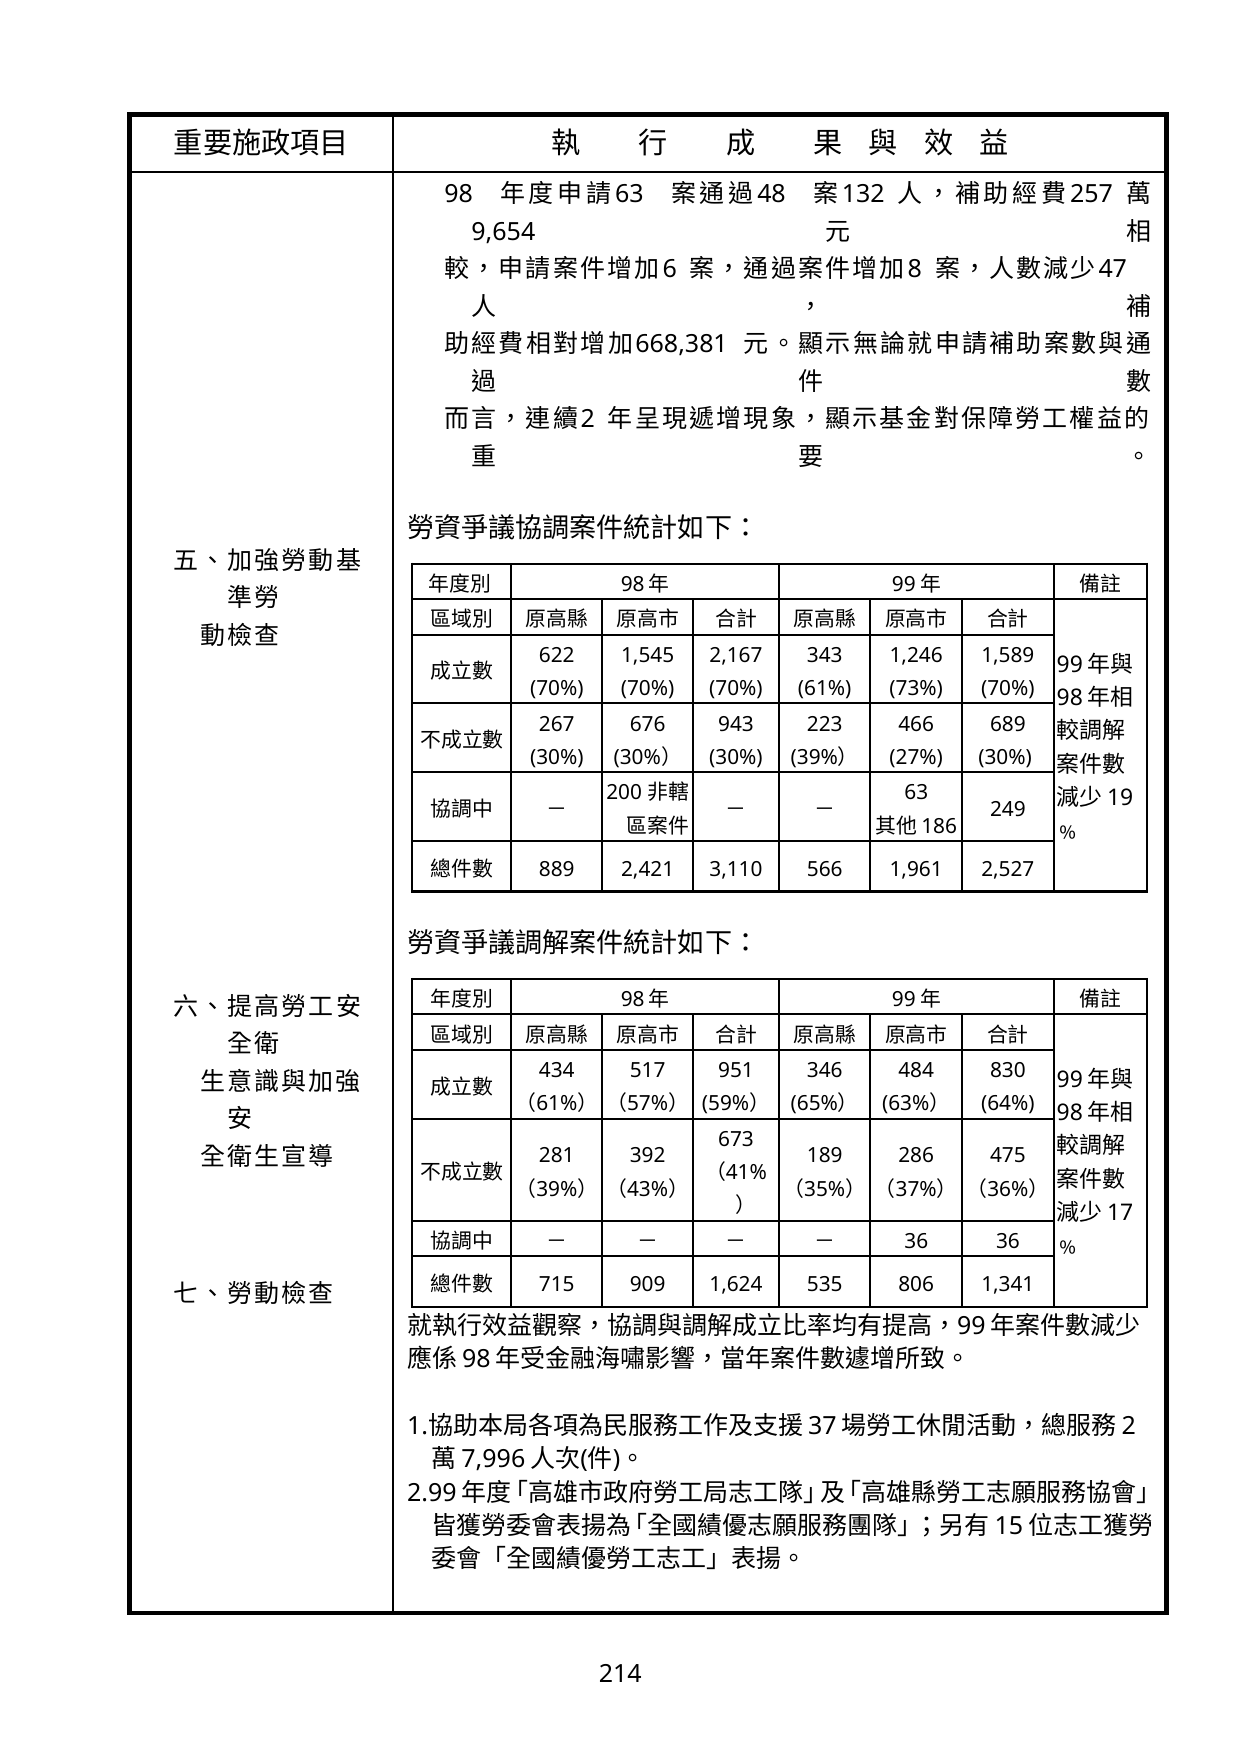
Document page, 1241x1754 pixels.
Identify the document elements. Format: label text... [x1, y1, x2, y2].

table_cell 249 [963, 773, 1053, 840]
table_cell 1,341 [963, 1257, 1053, 1306]
table_cell 原高縣 [512, 1015, 601, 1049]
table_cell 1,246 (73%) [871, 636, 961, 702]
table_cell 689 (30%) [963, 704, 1053, 771]
table_cell 成立數 [413, 636, 510, 702]
table_cell 200 非轄區案件 [603, 773, 692, 840]
table_cell 343 (61%) [780, 636, 869, 702]
table_cell 合計 [963, 1015, 1053, 1049]
table_cell － [780, 773, 869, 840]
table_cell 36 [963, 1222, 1053, 1255]
table_cell 原高縣 [780, 600, 869, 633]
table_cell 1,624 [694, 1257, 778, 1306]
table_cell 98年度申請63案通過48案132人，補助經費257萬9,654元相 較，申請案件增加6案，通過案件增加8案，人數減少47人，補 助經費相對增加668,381元。顯示無論就申請補助案數與通過件數 而言，連續2年呈現遞增現象，顯示基金對保障勞工權益的重要。 勞資爭議協調案件統計如下： 勞資爭議調解案件統計如下： 就執行效益觀察，協調與調解成立比率均有提高，99年案件數減少 應係98年受金融海嘯影響，當年案件數遽增所致。 1.協助本局各項為民服務工作及支援37場勞工休閒活動，總服務2萬7,996人次(件)。 2.99年度「高雄市政府勞工局志工隊」及「高雄縣勞工志願服務協會」皆獲勞委會表揚為「全國績優志願服務團隊」；另有15位志工獲勞委會「全國績優勞工志工」表揚。 [394, 173, 1164, 1611]
table_cell 36 [871, 1222, 961, 1255]
table_cell 原高縣 [780, 1015, 869, 1049]
table_cell 281 （39%） [512, 1120, 601, 1219]
table_cell 原高縣 [512, 600, 601, 633]
table_cell 99年與 98年相 較調解 案件數 減少17 ﹪ [1055, 1015, 1146, 1306]
table_cell 總件數 [413, 1257, 510, 1306]
table_cell 622 (70%) [512, 636, 601, 702]
table_cell 不成立數 [413, 704, 510, 771]
table_cell 1,545 (70%) [603, 636, 692, 702]
table_cell 189 （35%） [780, 1120, 869, 1219]
table_header 年度別 [413, 980, 510, 1013]
table_cell 協調中 [413, 1222, 510, 1255]
table_cell 286 （37%） [871, 1120, 961, 1219]
table_header 年度別 [413, 565, 510, 598]
table_cell 五、加強勞動基準勞 動檢查 六、提高勞工安全衛 生意識與加強安 全衛生宣導 七、勞動檢查 [132, 173, 392, 1611]
table_cell 676 (30%） [603, 704, 692, 771]
table_cell － [512, 1222, 601, 1255]
table_cell 合計 [963, 600, 1053, 633]
table_cell 889 [512, 842, 601, 890]
table_cell 區域別 [413, 600, 510, 633]
table_cell 267 (30%) [512, 704, 601, 771]
table_cell 346 (65%） [780, 1051, 869, 1117]
table_cell 不成立數 [413, 1120, 510, 1219]
table_cell 原高市 [871, 1015, 961, 1049]
table_header 98年 [512, 980, 778, 1013]
table_cell 原高市 [603, 600, 692, 633]
table_cell 區域別 [413, 1015, 510, 1049]
table_cell 99年與 98年相 較調解 案件數 減少19 ﹪ [1055, 600, 1146, 890]
table_cell 566 [780, 842, 869, 890]
table_cell 535 [780, 1257, 869, 1306]
table_cell 原高市 [603, 1015, 692, 1049]
table_cell 673 （41%） [694, 1120, 778, 1219]
table_cell 951 (59%） [694, 1051, 778, 1117]
table_cell － [603, 1222, 692, 1255]
table_header 執 行 成 果 與 效 益 [394, 117, 1164, 171]
table_header 99年 [780, 980, 1053, 1013]
table_cell 392 （43%） [603, 1120, 692, 1219]
table_cell － [694, 1222, 778, 1255]
table_cell 2,167 (70%) [694, 636, 778, 702]
table_header 備註 [1055, 980, 1146, 1013]
table_cell 466 (27%) [871, 704, 961, 771]
table_cell 830 (64%) [963, 1051, 1053, 1117]
table_cell 223 (39%） [780, 704, 869, 771]
table_cell － [512, 773, 601, 840]
table_header 99年 [780, 565, 1053, 598]
table_cell 475 （36%） [963, 1120, 1053, 1219]
table_cell 484 (63%） [871, 1051, 961, 1117]
table_cell 434 （61%） [512, 1051, 601, 1117]
table_header 重要施政項目 [132, 117, 392, 171]
table_cell 成立數 [413, 1051, 510, 1117]
table_cell 1,589 (70%) [963, 636, 1053, 702]
table_header 98年 [512, 565, 778, 598]
table_cell 806 [871, 1257, 961, 1306]
table_cell 943 (30%) [694, 704, 778, 771]
table_cell 715 [512, 1257, 601, 1306]
table_cell 合計 [694, 600, 778, 633]
table_cell 63 其他186 [871, 773, 961, 840]
table_cell 909 [603, 1257, 692, 1306]
table_cell 1,961 [871, 842, 961, 890]
table_cell － [694, 773, 778, 840]
table_cell 2,527 [963, 842, 1053, 890]
table_cell 協調中 [413, 773, 510, 840]
table_cell 原高市 [871, 600, 961, 633]
table_cell － [780, 1222, 869, 1255]
table_cell 合計 [694, 1015, 778, 1049]
table_cell 517 （57%） [603, 1051, 692, 1117]
table_header 備註 [1055, 565, 1146, 598]
table_cell 2,421 [603, 842, 692, 890]
table_cell 3,110 [694, 842, 778, 890]
table_cell 總件數 [413, 842, 510, 890]
